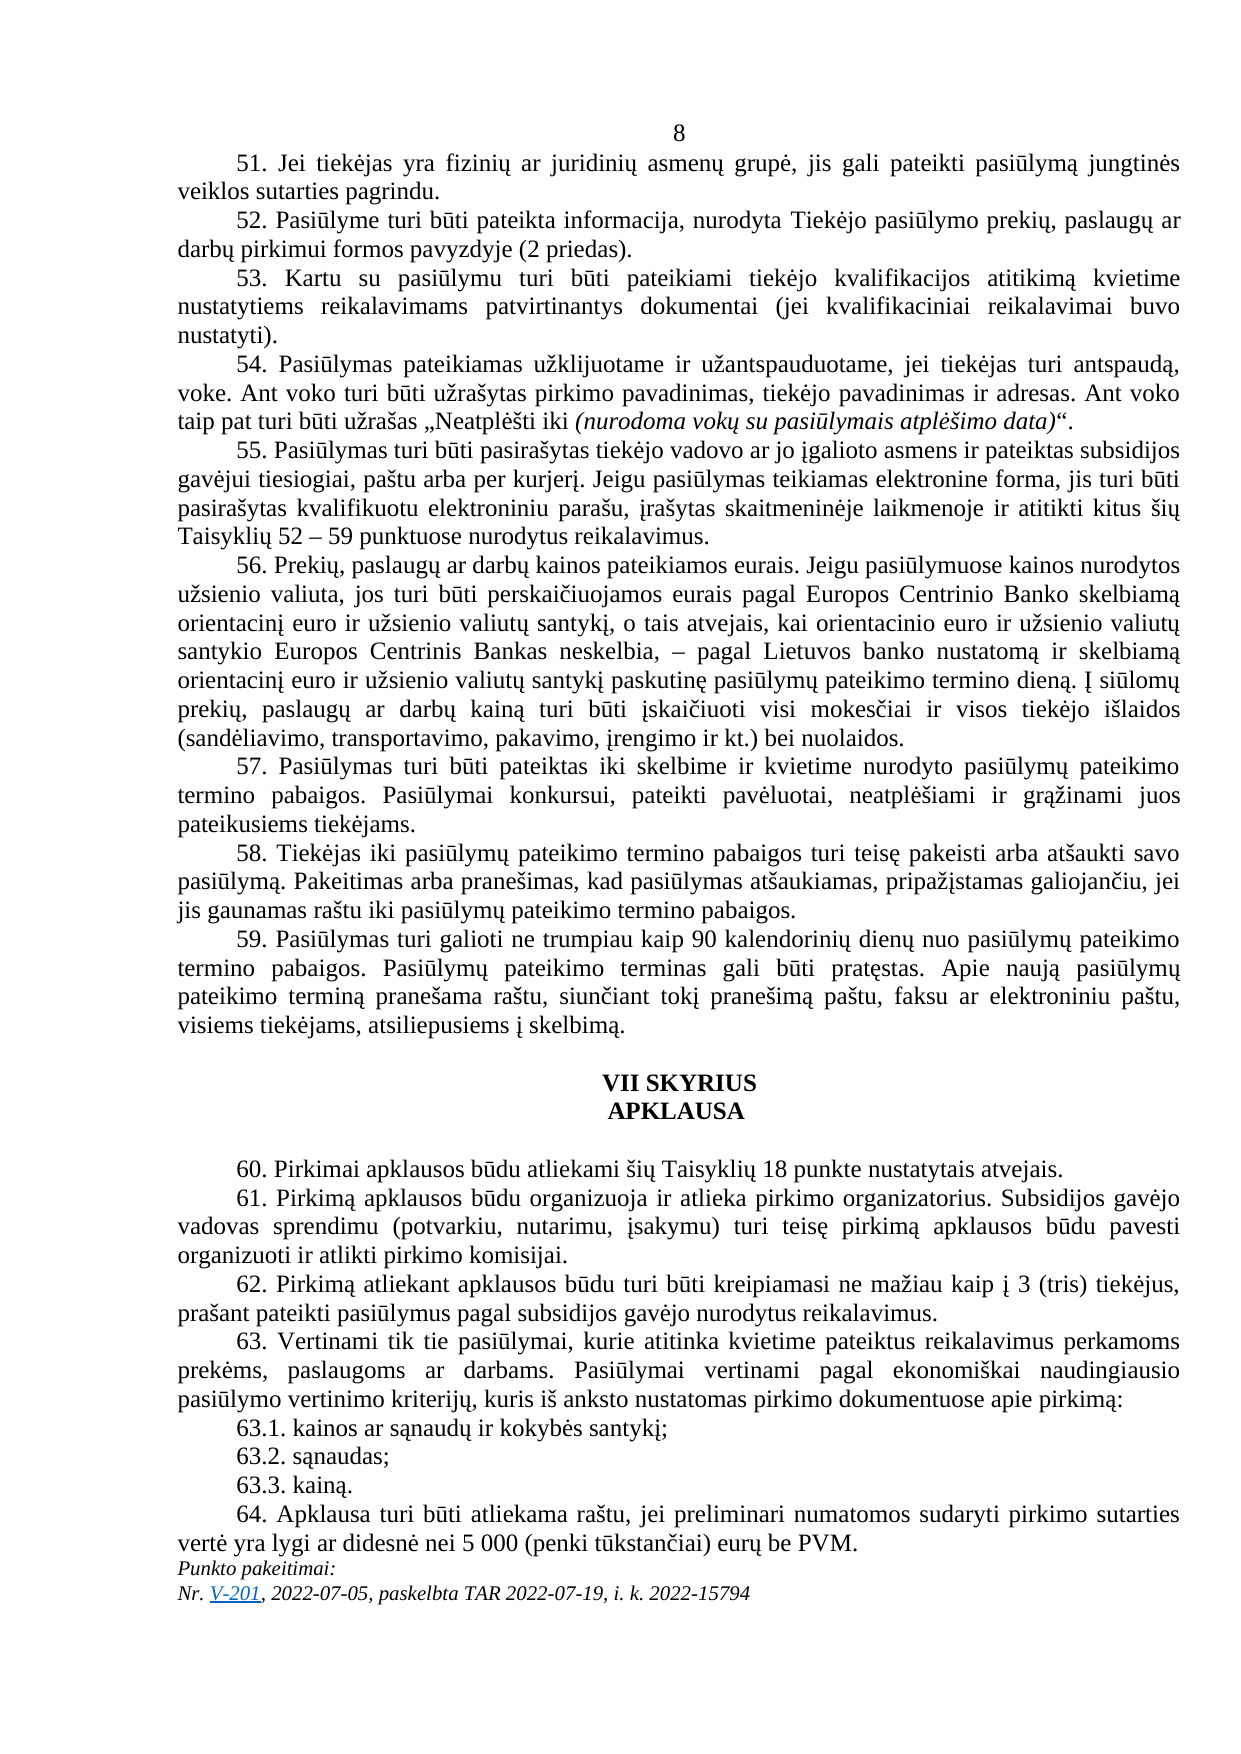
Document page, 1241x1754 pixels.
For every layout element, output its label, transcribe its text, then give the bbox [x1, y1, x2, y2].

text 51. Jei tiekėjas yra fizinių ar juridinių asmenų grupė, jis gali pateikti pasiūlymą jungtinės veiklos sutarties pagrindu. [177, 148, 1181, 205]
text Nr. V-201, 2022-07-05, paskelbta TAR 2022-07-19, i. k. 2022-15794 [177, 1580, 1181, 1604]
text 54. Pasiūlymas pateikiamas užklijuotame ir užantspauduotame, jei tiekėjas turi antspaudą, voke. Ant voko turi būti užrašytas pirkimo pavadinimas, tiekėjo pavadinimas ir adresas. Ant voko taip pat turi būti užrašas „Neatplėšti iki (nurodoma vokų su pasiūlymais atplėšimo data)“. [177, 349, 1181, 435]
text Punkto pakeitimai: [177, 1556, 1181, 1580]
text 60. Pirkimai apklausos būdu atliekami šių Taisyklių 18 punkte nustatytais atvejais. [177, 1154, 1181, 1183]
text 59. Pasiūlymas turi galioti ne trumpiau kaip 90 kalendorinių dienų nuo pasiūlymų pateikimo termino pabaigos. Pasiūlymų pateikimo terminas gali būti pratęstas. Apie naują pasiūlymų pateikimo terminą pranešama raštu, siunčiant tokį pranešimą paštu, faksu ar elektroniniu paštu, visiems tiekėjams, atsiliepusiems į skelbimą. [177, 924, 1181, 1039]
text 57. Pasiūlymas turi būti pateiktas iki skelbime ir kvietime nurodyto pasiūlymų pateikimo termino pabaigos. Pasiūlymai konkursui, pateikti pavėluotai, neatplėšiami ir grąžinami juos pateikusiems tiekėjams. [177, 751, 1181, 838]
text 56. Prekių, paslaugų ar darbų kainos pateikiamos eurais. Jeigu pasiūlymuose kainos nurodytos užsienio valiuta, jos turi būti perskaičiuojamos eurais pagal Europos Centrinio Banko skelbiamą orientacinį euro ir užsienio valiutų santykį, o tais atvejais, kai orientacinio euro ir užsienio valiutų santykio Europos Centrinis Bankas neskelbia, – pagal Lietuvos banko nustatomą ir skelbiamą orientacinį euro ir užsienio valiutų santykį paskutinę pasiūlymų pateikimo termino dieną. Į siūlomų prekių, paslaugų ar darbų kainą turi būti įskaičiuoti visi mokesčiai ir visos tiekėjo išlaidos (sandėliavimo, transportavimo, pakavimo, įrengimo ir kt.) bei nuolaidos. [177, 550, 1181, 751]
text 63.2. sąnaudas; [177, 1441, 1181, 1470]
text APKLAUSA [177, 1096, 1181, 1125]
text 61. Pirkimą apklausos būdu organizuoja ir atlieka pirkimo organizatorius. Subsidijos gavėjo vadovas sprendimu (potvarkiu, nutarimu, įsakymu) turi teisę pirkimą apklausos būdu pavesti organizuoti ir atlikti pirkimo komisijai. [177, 1183, 1181, 1269]
text 53. Kartu su pasiūlymu turi būti pateikiami tiekėjo kvalifikacijos atitikimą kvietime nustatytiems reikalavimams patvirtinantys dokumentai (jei kvalifikaciniai reikalavimai buvo nustatyti). [177, 263, 1181, 349]
text 52. Pasiūlyme turi būti pateikta informacija, nurodyta Tiekėjo pasiūlymo prekių, paslaugų ar darbų pirkimui formos pavyzdyje (2 priedas). [177, 205, 1181, 263]
text 55. Pasiūlymas turi būti pasirašytas tiekėjo vadovo ar jo įgalioto asmens ir pateiktas subsidijos gavėjui tiesiogiai, paštu arba per kurjerį. Jeigu pasiūlymas teikiamas elektronine forma, jis turi būti pasirašytas kvalifikuotu elektroniniu parašu, įrašytas skaitmeninėje laikmenoje ir atitikti kitus šių Taisyklių 52 – 59 punktuose nurodytus reikalavimus. [177, 435, 1181, 550]
text 64. Apklausa turi būti atliekama raštu, jei preliminari numatomos sudaryti pirkimo sutarties vertė yra lygi ar didesnė nei 5 000 (penki tūkstančiai) eurų be PVM. [177, 1499, 1181, 1556]
text 58. Tiekėjas iki pasiūlymų pateikimo termino pabaigos turi teisę pakeisti arba atšaukti savo pasiūlymą. Pakeitimas arba pranešimas, kad pasiūlymas atšaukiamas, pripažįstamas galiojančiu, jei jis gaunamas raštu iki pasiūlymų pateikimo termino pabaigos. [177, 838, 1181, 924]
text 63. Vertinami tik tie pasiūlymai, kurie atitinka kvietime pateiktus reikalavimus perkamoms prekėms, paslaugoms ar darbams. Pasiūlymai vertinami pagal ekonomiškai naudingiausio pasiūlymo vertinimo kriterijų, kuris iš anksto nustatomas pirkimo dokumentuose apie pirkimą: [177, 1326, 1181, 1413]
text 62. Pirkimą atliekant apklausos būdu turi būti kreipiamasi ne mažiau kaip į 3 (tris) tiekėjus, prašant pateikti pasiūlymus pagal subsidijos gavėjo nurodytus reikalavimus. [177, 1269, 1181, 1326]
text 63.3. kainą. [177, 1470, 1181, 1499]
text VII SKYRIUS [177, 1068, 1181, 1096]
text 63.1. kainos ar sąnaudų ir kokybės santykį; [177, 1413, 1181, 1441]
